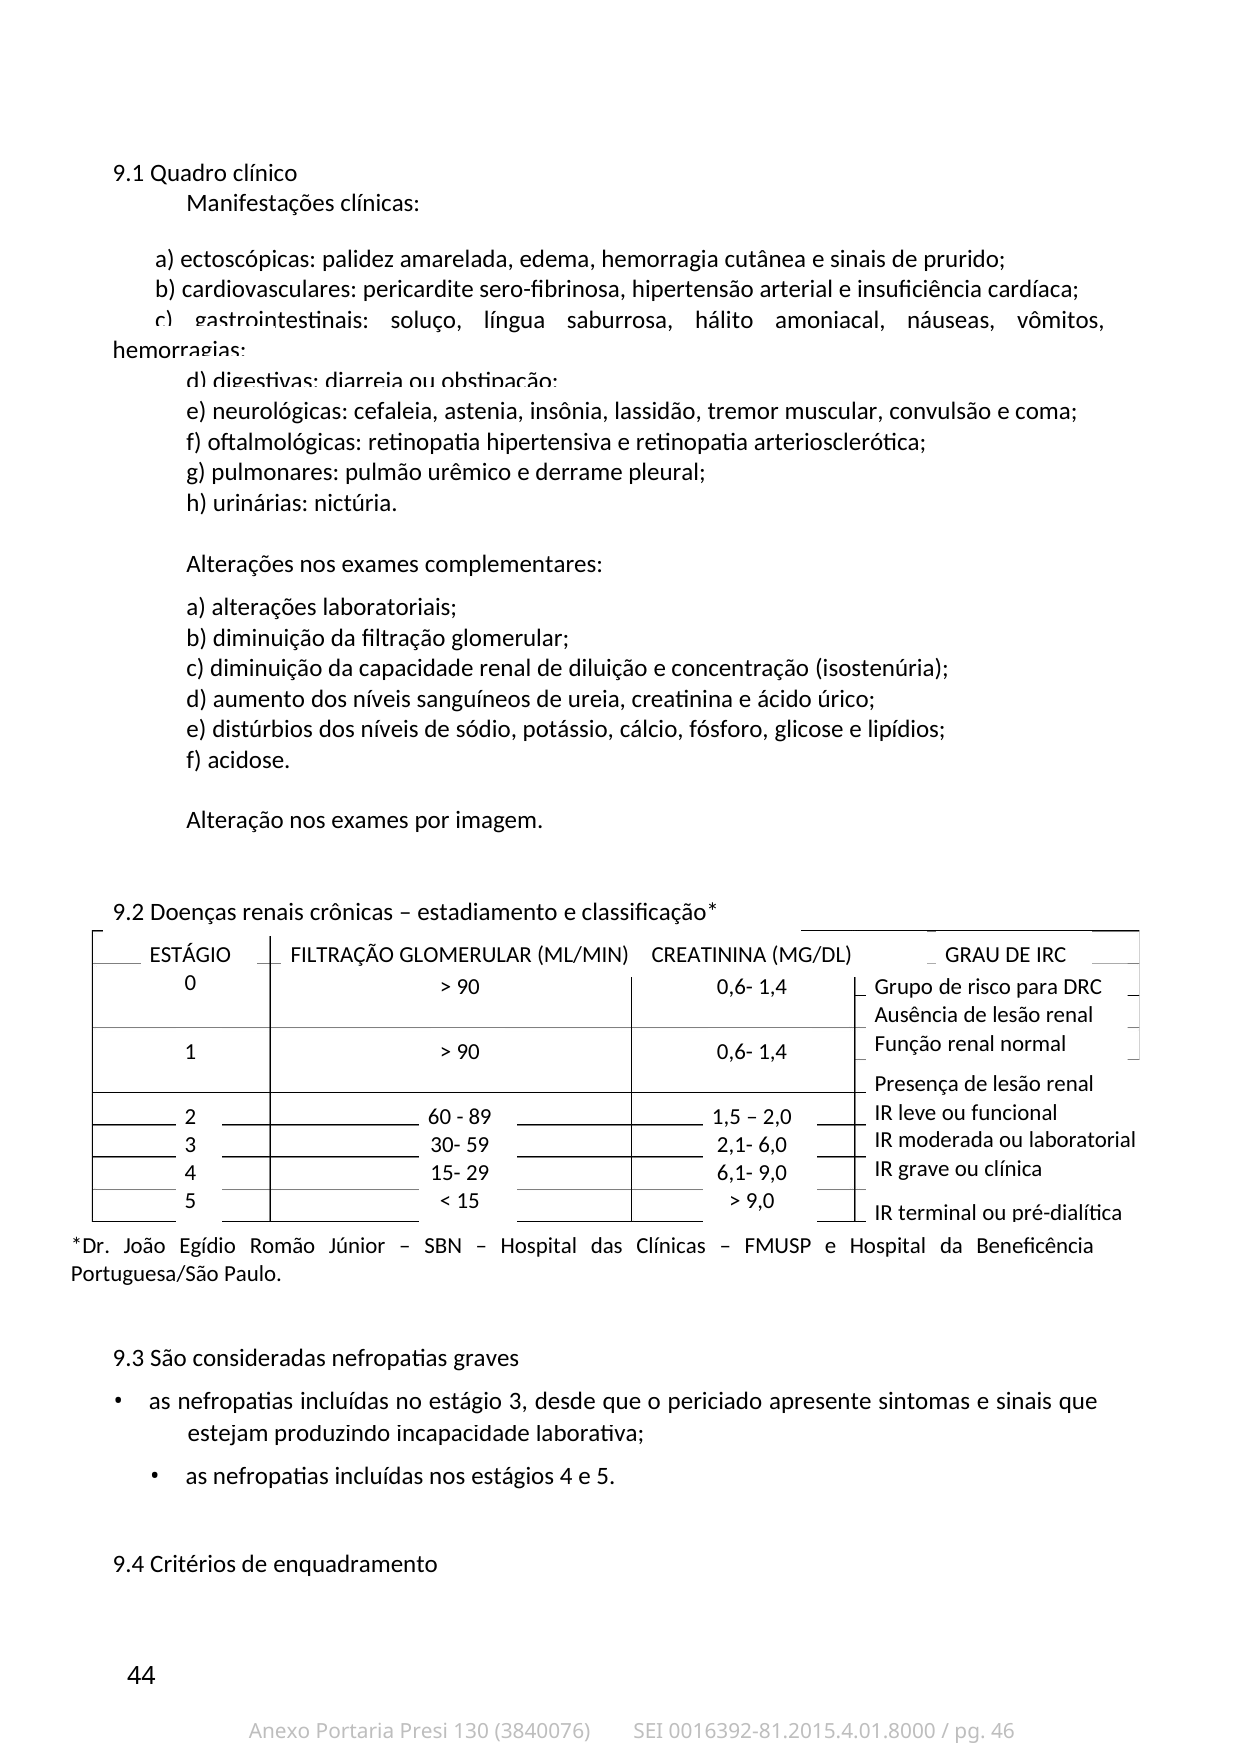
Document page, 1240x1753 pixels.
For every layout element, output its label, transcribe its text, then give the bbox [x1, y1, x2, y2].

picture [801, 930, 1140, 1060]
text e) distúrbios dos níveis de sódio, potássio, cálcio, fósforo, glicose e lipídios; [186, 713, 1045, 744]
text 3 [184, 1130, 213, 1158]
text 30- 59 [430, 1130, 508, 1158]
text Anexo Portaria Presi 130 (3840076) [248, 1720, 613, 1743]
text 0,6- 1,4 [717, 977, 803, 1000]
text hemorragias; [112, 334, 266, 365]
text f) acidose. [186, 744, 1045, 774]
text f) oftalmológicas: retinopatia hipertensiva e retinopatia arteriosclerótica; [186, 426, 1193, 456]
text b) diminuição da filtração glomerular; [186, 622, 1045, 652]
text > 9,0 [729, 1186, 808, 1214]
text IR grave ou clínica [874, 1153, 1158, 1182]
text c) gastrointestinais: soluço, língua saburrosa, hálito amoniacal, náuseas, vômitos, [155, 304, 1231, 334]
text IR terminal ou pré-dialítica [874, 1198, 1142, 1222]
text ESTÁGIO [149, 940, 248, 968]
text h) urinárias: nictúria. [186, 487, 1193, 517]
text 0,6- 1,4 [717, 1037, 803, 1065]
text • as nefropatias incluídas nos estágios 4 e 5. [150, 1460, 669, 1491]
text e) neurológicas: cefaleia, astenia, insônia, lassidão, tremor muscular, convulsão e coma; [186, 395, 1193, 426]
text Manifestações clínicas: [186, 187, 449, 218]
text < 15 [439, 1186, 508, 1214]
text Grupo de risco para DRC [874, 972, 1119, 1000]
text a) ectoscópicas: palidez amarelada, edema, hemorragia cutânea e sinais de prurido; [155, 243, 1231, 273]
text > 90 [439, 1037, 496, 1065]
text SEI 0016392-81.2015.4.01.8000 / pg. 46 [633, 1720, 1048, 1743]
text 2 [184, 1102, 213, 1130]
text 60 - 89 [428, 1102, 508, 1130]
text 1 [184, 1037, 213, 1065]
text d) aumento dos níveis sanguíneos de ureia, creatinina e ácido úrico; [186, 683, 1045, 713]
text 9.3 São consideradas nefropatias graves [112, 1342, 562, 1373]
text Portuguesa/São Paulo. [71, 1259, 1231, 1287]
text 2,1- 6,0 [717, 1130, 808, 1158]
text d) digestivas: diarreia ou obstipação; [186, 365, 597, 387]
text 6,1- 9,0 [717, 1158, 808, 1186]
text IR leve ou funcional [874, 1097, 1158, 1126]
text Alteração nos exames por imagem. [186, 804, 579, 835]
text 5 [184, 1186, 213, 1214]
picture [91, 930, 866, 1222]
text Ausência de lesão renal [874, 1000, 1119, 1028]
text 0 [184, 968, 248, 996]
text > 90 [439, 977, 496, 1000]
text Alterações nos exames complementares: [186, 548, 648, 579]
text FILTRAÇÃO GLOMERULAR (ML/MIN) CREATININA (MG/DL) [290, 940, 918, 968]
text g) pulmonares: pulmão urêmico e derrame pleural; [186, 456, 1193, 487]
text • as nefropatias incluídas no estágio 3, desde que o periciado apresente sintomas e sinais que [113, 1385, 1231, 1416]
text 44 [127, 1660, 173, 1691]
text *Dr. João Egídio Romão Júnior – SBN – Hospital das Clínicas – FMUSP e Hospital da Beneficência [71, 1231, 1231, 1259]
text 4 [184, 1158, 213, 1186]
text Presença de lesão renal [874, 1069, 1158, 1097]
text 9.1 Quadro clínico [112, 157, 449, 187]
text b) cardiovasculares: pericardite sero-fibrinosa, hipertensão arterial e insuficiência cardíaca; [155, 273, 1231, 304]
text GRAU DE IRC [945, 940, 1083, 968]
text Função renal normal [874, 1028, 1119, 1057]
text 1,5 – 2,0 [712, 1102, 808, 1130]
text a) alterações laboratoriais; [186, 591, 1045, 622]
text estejam produzindo incapacidade laborativa; [187, 1425, 695, 1448]
text IR moderada ou laboratorial [874, 1126, 1158, 1153]
text 9.4 Critérios de enquadramento [112, 1548, 469, 1578]
text 15- 29 [430, 1158, 508, 1186]
text c) diminuição da capacidade renal de diluição e concentração (isostenúria); [186, 652, 1045, 683]
text 9.2 Doenças renais crônicas – estadiamento e classificação* [112, 896, 792, 927]
